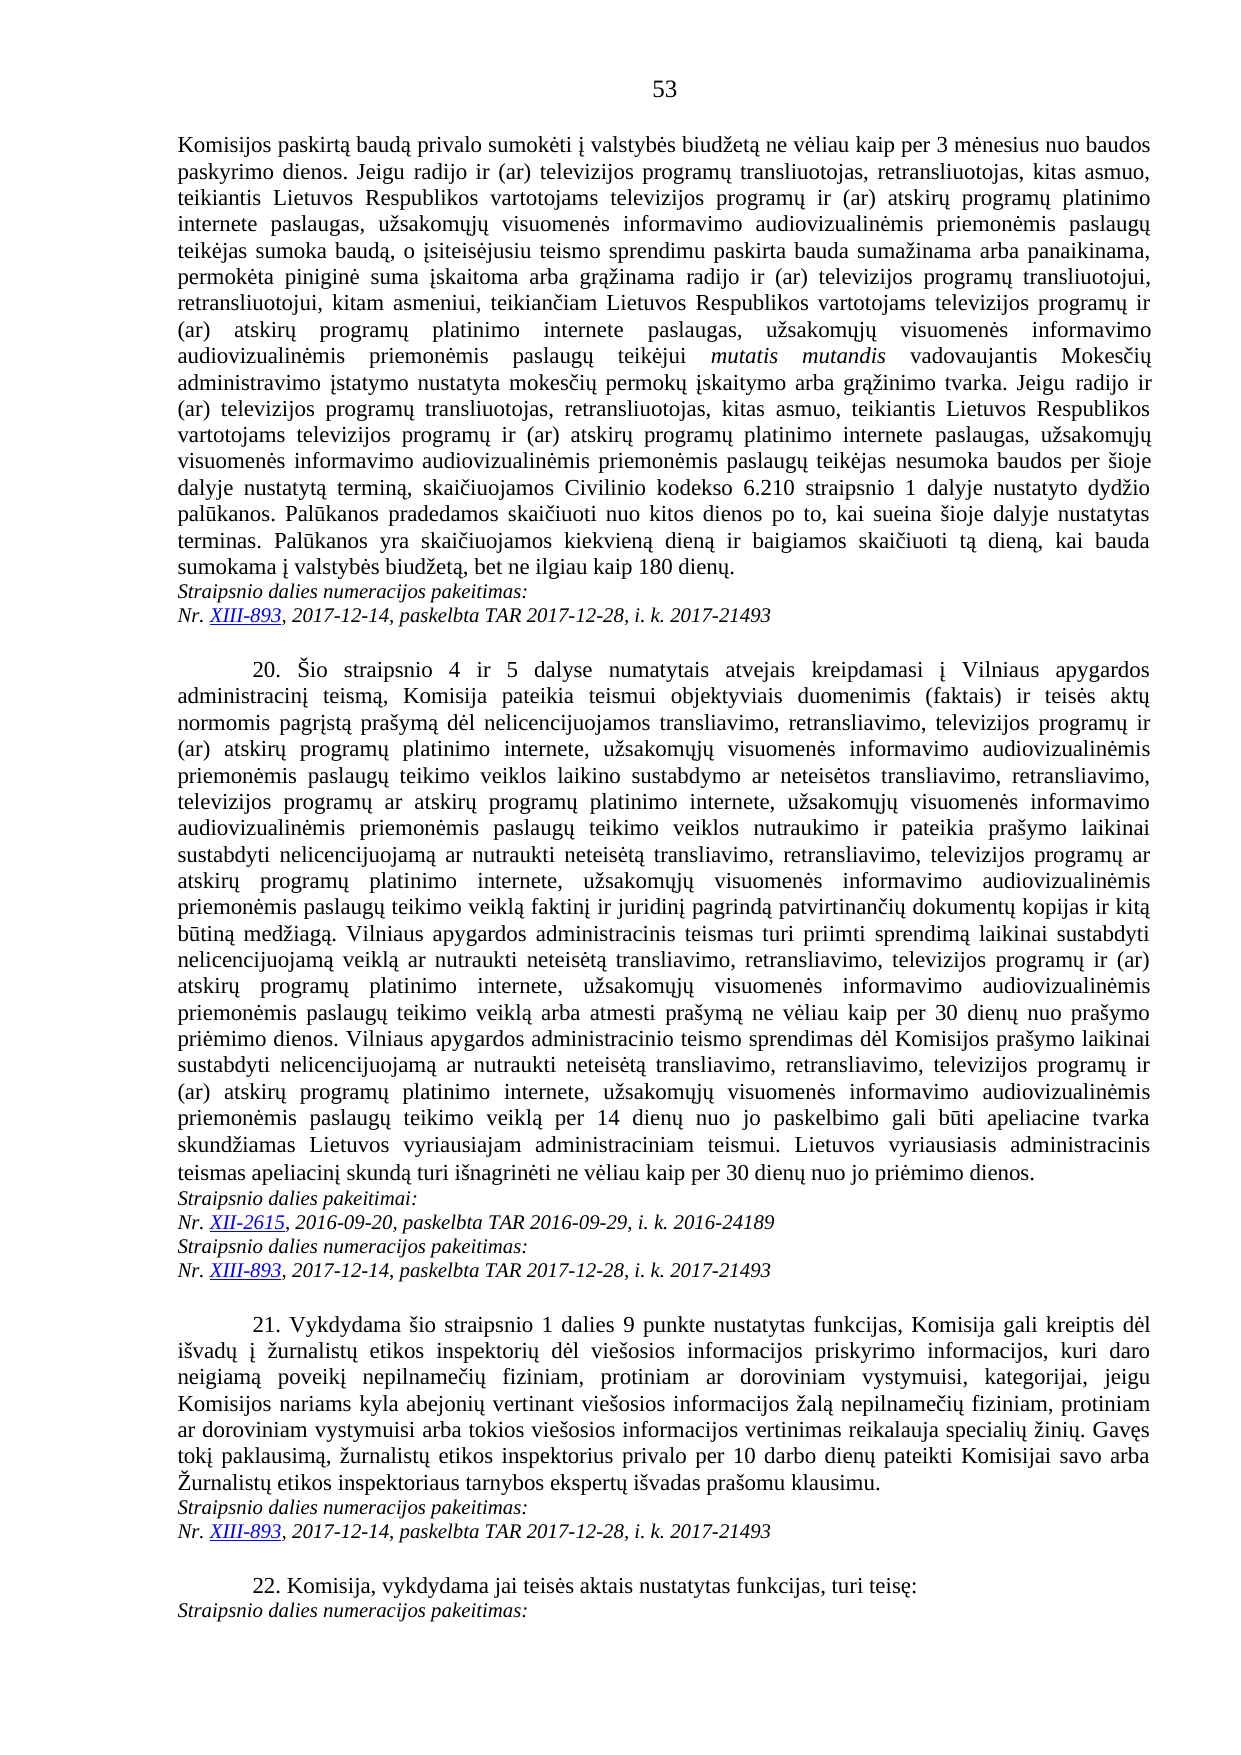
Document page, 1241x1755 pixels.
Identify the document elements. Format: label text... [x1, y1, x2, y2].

text Nr. XIII-893, 2017-12-14, paskelbta TAR 2017-12-28, i. k. 2017-21493 [177, 1519, 1152, 1543]
text 22. Komisija, vykdydama jai teisės aktais nustatytas funkcijas, turi teisę: [177, 1572, 1152, 1598]
text 21. Vykdydama šio straipsnio 1 dalies 9 punkte nustatytas funkcijas, Komisija gali kreiptis dėl išvadų į žurnalistų etikos inspektorių dėl viešosios informacijos priskyrimo informacijos, kuri daro neigiamą poveikį nepilnamečių fiziniam, protiniam ar doroviniam vystymuisi, kategorijai, jeigu Komisijos nariams kyla abejonių vertinant viešosios informacijos žalą nepilnamečių fiziniam, protiniam ar doroviniam vystymuisi arba tokios viešosios informacijos vertinimas reikalauja specialių žinių. Gavęs tokį paklausimą, žurnalistų etikos inspektorius privalo per 10 darbo dienų pateikti Komisijai savo arba Žurnalistų etikos inspektoriaus tarnybos ekspertų išvadas prašomu klausimu. [177, 1311, 1152, 1495]
text Straipsnio dalies numeracijos pakeitimas: [177, 1598, 1152, 1622]
text Straipsnio dalies numeracijos pakeitimas: [177, 1495, 1152, 1519]
text Komisijos paskirtą baudą privalo sumokėti į valstybės biudžetą ne vėliau kaip per 3 mėnesius nuo baudos paskyrimo dienos. Jeigu radijo ir (ar) televizijos programų transliuotojas, retransliuotojas, kitas asmuo, teikiantis Lietuvos Respublikos vartotojams televizijos programų ir (ar) atskirų programų platinimo internete paslaugas, užsakomųjų visuomenės informavimo audiovizualinėmis priemonėmis paslaugų teikėjas sumoka baudą, o įsiteisėjusiu teismo sprendimu paskirta bauda sumažinama arba panaikinama, permokėta piniginė suma įskaitoma arba grąžinama radijo ir (ar) televizijos programų transliuotojui, retransliuotojui, kitam asmeniui, teikiančiam Lietuvos Respublikos vartotojams televizijos programų ir (ar) atskirų programų platinimo internete paslaugas, užsakomųjų visuomenės informavimo audiovizualinėmis priemonėmis paslaugų teikėjui mutatis mutandis vadovaujantis Mokesčių administravimo įstatymo nustatyta mokesčių permokų įskaitymo arba grąžinimo tvarka. Jeigu radijo ir (ar) televizijos programų transliuotojas, retransliuotojas, kitas asmuo, teikiantis Lietuvos Respublikos vartotojams televizijos programų ir (ar) atskirų programų platinimo internete paslaugas, užsakomųjų visuomenės informavimo audiovizualinėmis priemonėmis paslaugų teikėjas nesumoka baudos per šioje dalyje nustatytą terminą, skaičiuojamos Civilinio kodekso 6.210 straipsnio 1 dalyje nustatyto dydžio palūkanos. Palūkanos pradedamos skaičiuoti nuo kitos dienos po to, kai sueina šioje dalyje nustatytas terminas. Palūkanos yra skaičiuojamos kiekvieną dieną ir baigiamos skaičiuoti tą dieną, kai bauda sumokama į valstybės biudžetą, bet ne ilgiau kaip 180 dienų. [177, 131, 1152, 579]
text 20. Šio straipsnio 4 ir 5 dalyse numatytais atvejais kreipdamasi į Vilniaus apygardos administracinį teismą, Komisija pateikia teismui objektyviais duomenimis (faktais) ir teisės aktų normomis pagrįstą prašymą dėl nelicencijuojamos transliavimo, retransliavimo, televizijos programų ir (ar) atskirų programų platinimo internete, užsakomųjų visuomenės informavimo audiovizualinėmis priemonėmis paslaugų teikimo veiklos laikino sustabdymo ar neteisėtos transliavimo, retransliavimo, televizijos programų ar atskirų programų platinimo internete, užsakomųjų visuomenės informavimo audiovizualinėmis priemonėmis paslaugų teikimo veiklos nutraukimo ir pateikia prašymo laikinai sustabdyti nelicencijuojamą ar nutraukti neteisėtą transliavimo, retransliavimo, televizijos programų ar atskirų programų platinimo internete, užsakomųjų visuomenės informavimo audiovizualinėmis priemonėmis paslaugų teikimo veiklą faktinį ir juridinį pagrindą patvirtinančių dokumentų kopijas ir kitą būtiną medžiagą. Vilniaus apygardos administracinis teismas turi priimti sprendimą laikinai sustabdyti nelicencijuojamą veiklą ar nutraukti neteisėtą transliavimo, retransliavimo, televizijos programų ir (ar) atskirų programų platinimo internete, užsakomųjų visuomenės informavimo audiovizualinėmis priemonėmis paslaugų teikimo veiklą arba atmesti prašymą ne vėliau kaip per 30 dienų nuo prašymo priėmimo dienos. Vilniaus apygardos administracinio teismo sprendimas dėl Komisijos prašymo laikinai sustabdyti nelicencijuojamą ar nutraukti neteisėtą transliavimo, retransliavimo, televizijos programų ir (ar) atskirų programų platinimo internete, užsakomųjų visuomenės informavimo audiovizualinėmis priemonėmis paslaugų teikimo veiklą per 14 dienų nuo jo paskelbimo gali būti apeliacine tvarka skundžiamas Lietuvos vyriausiajam administraciniam teismui. Lietuvos vyriausiasis administracinis teismas apeliacinį skundą turi išnagrinėti ne vėliau kaip per 30 dienų nuo jo priėmimo dienos. [177, 656, 1152, 1186]
text Nr. XIII-893, 2017-12-14, paskelbta TAR 2017-12-28, i. k. 2017-21493 [177, 603, 1152, 627]
text Nr. XII-2615, 2016-09-20, paskelbta TAR 2016-09-29, i. k. 2016-24189 [177, 1210, 1152, 1234]
text Nr. XIII-893, 2017-12-14, paskelbta TAR 2017-12-28, i. k. 2017-21493 [177, 1258, 1152, 1282]
text Straipsnio dalies pakeitimai: [177, 1186, 1152, 1210]
text Straipsnio dalies numeracijos pakeitimas: [177, 1234, 1152, 1258]
text Straipsnio dalies numeracijos pakeitimas: [177, 579, 1152, 603]
